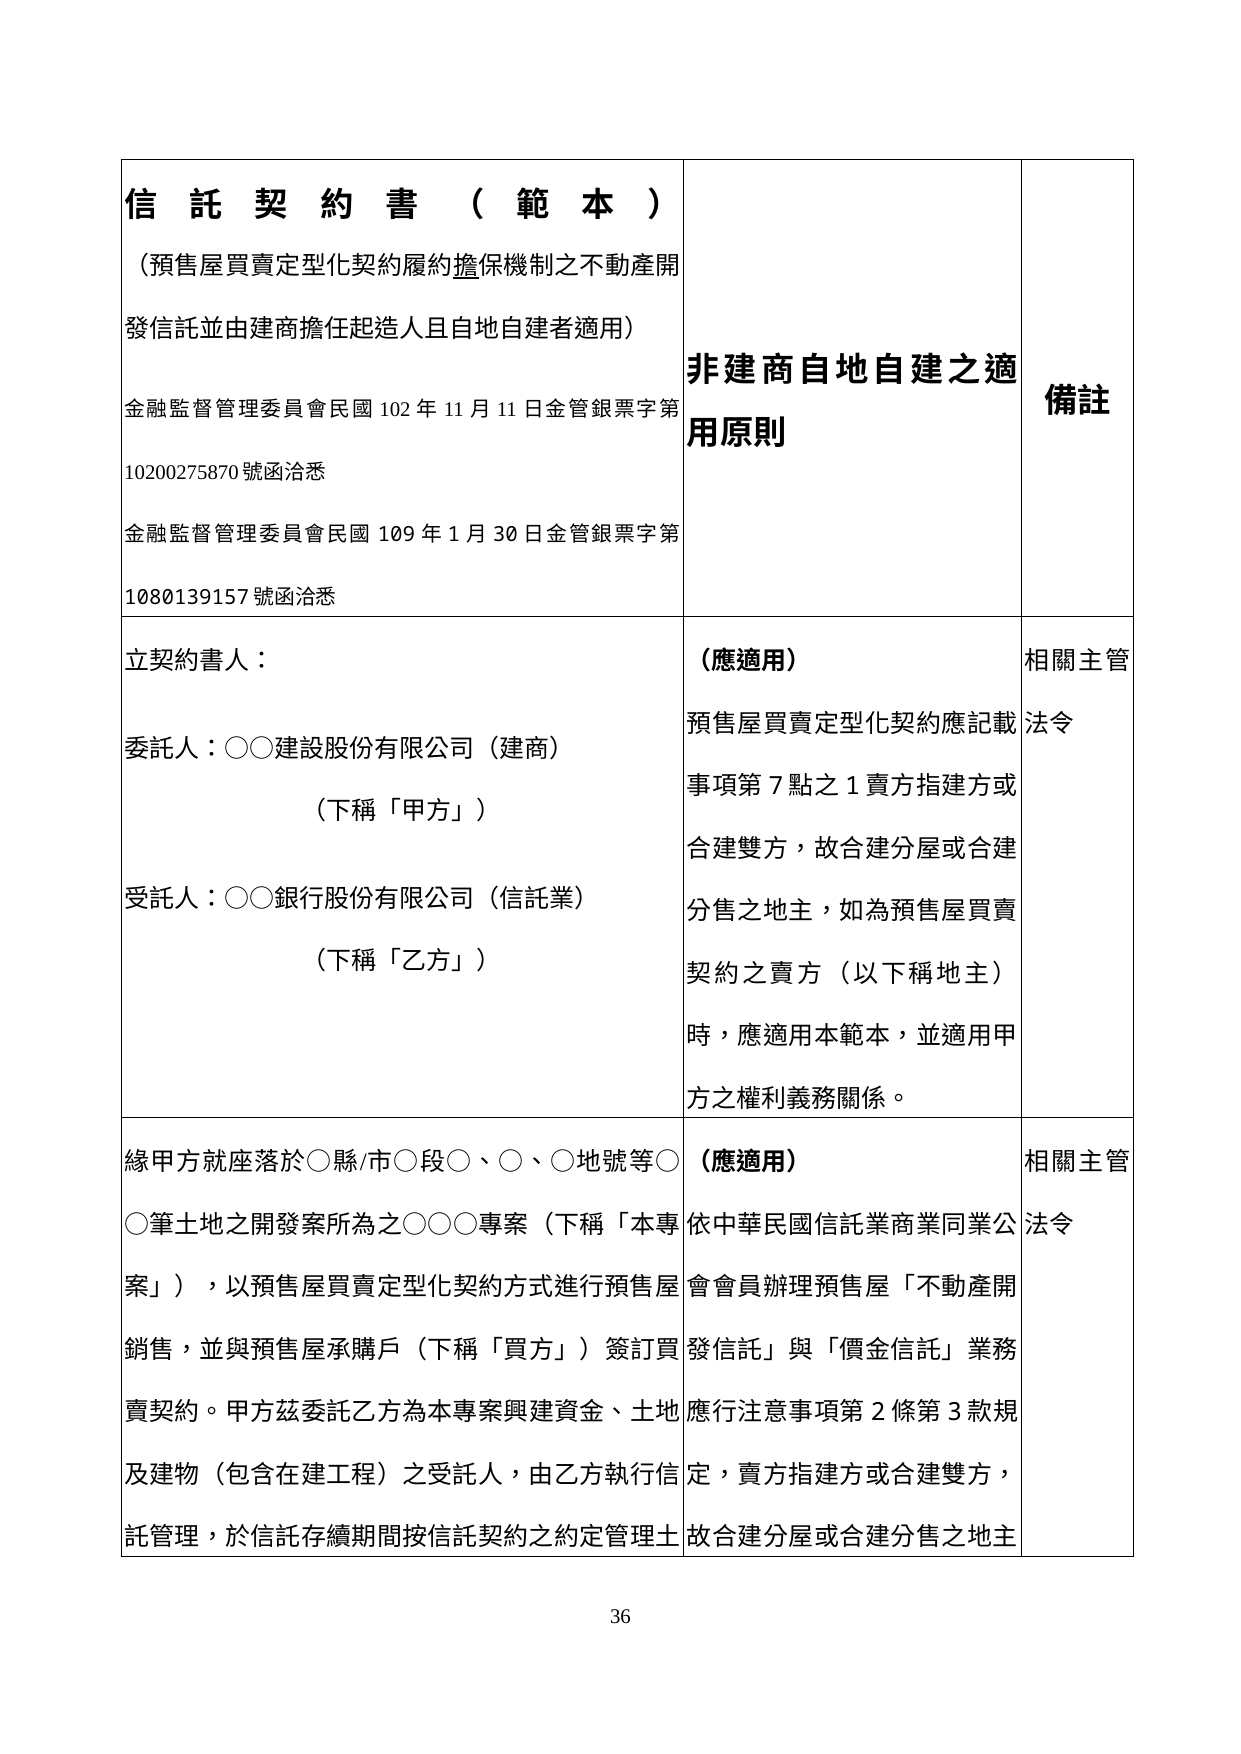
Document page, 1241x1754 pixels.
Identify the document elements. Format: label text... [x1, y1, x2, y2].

table_cell 相關主管法令 [1022, 617, 1133, 1117]
table_cell 相關主管法令 [1022, 1118, 1133, 1556]
table_header 非建商自地自建之適用原則 [684, 160, 1021, 616]
table_cell 立契約書人： 委託人：○○建設股份有限公司（建商） （下稱「甲方」） 受託人：○○銀行股份有限公司（信託業） （下稱「乙方」） [122, 617, 683, 1117]
table_cell （應適用） 依中華民國信託業商業同業公會會員辦理預售屋「不動產開發信託」與「價金信託」業務應行注意事項第2條第3款規定，賣方指建方或合建雙方，故合建分屋或合建分售之地主 [684, 1118, 1021, 1556]
table_header 信託契約書（範本） （預售屋買賣定型化契約履約擔保機制之不動產開發信託並由建商擔任起造人且自地自建者適用） 金融監督管理委員會民國102年11月11日金管銀票字第10200275870號函洽悉 金融監督管理委員會民國109年1月30日金管銀票字第1080139157號函洽悉 [122, 160, 683, 616]
table_cell 緣甲方就座落於○縣/市○段○、○、○地號等○○筆土地之開發案所為之○○○專案（下稱「本專案」），以預售屋買賣定型化契約方式進行預售屋銷售，並與預售屋承購戶（下稱「買方」）簽訂買賣契約。甲方茲委託乙方為本專案興建資金、土地及建物（包含在建工程）之受託人，由乙方執行信託管理，於信託存續期間按信託契約之約定管理土 [122, 1118, 683, 1556]
table_cell （應適用） 預售屋買賣定型化契約應記載事項第7點之1賣方指建方或合建雙方，故合建分屋或合建分售之地主，如為預售屋買賣契約之賣方（以下稱地主）時，應適用本範本，並適用甲方之權利義務關係。 [684, 617, 1021, 1117]
table_header 備註 [1022, 160, 1133, 616]
